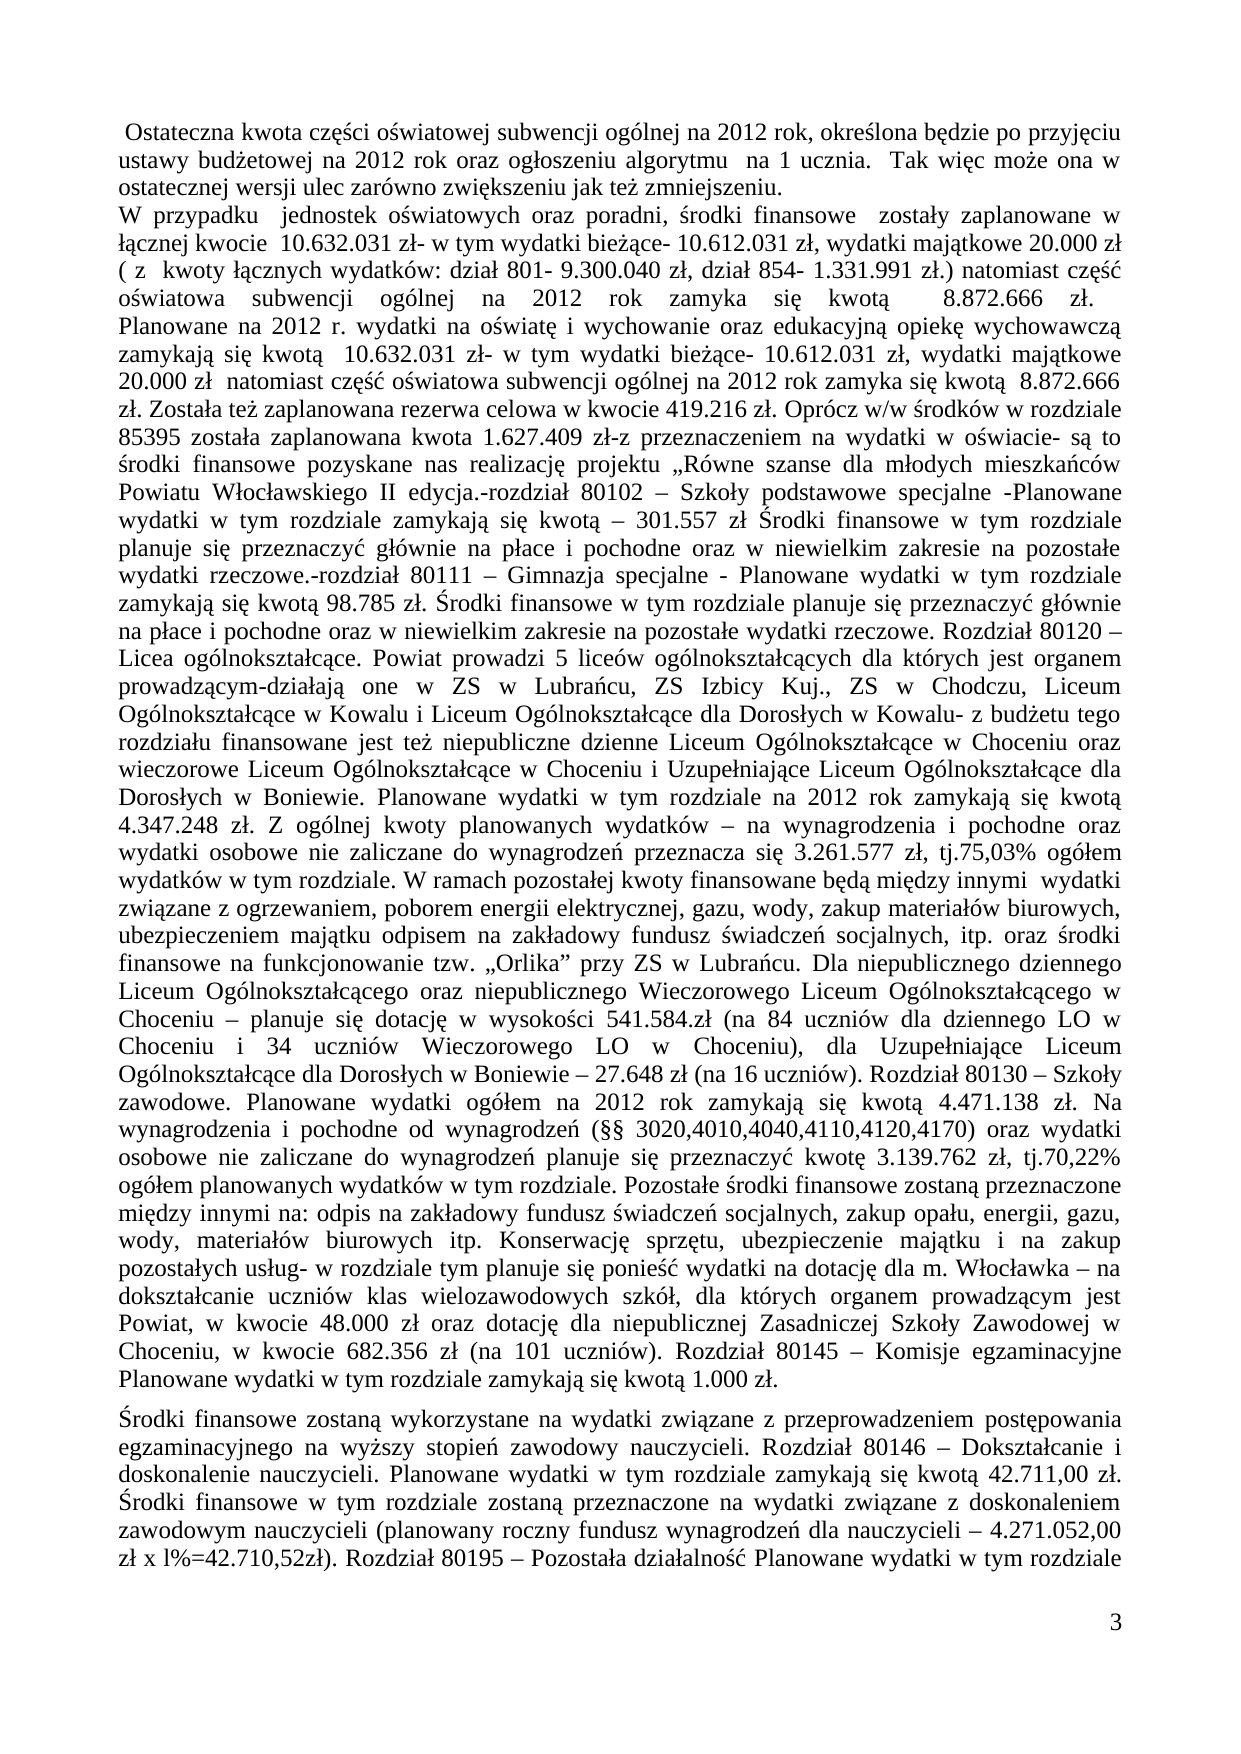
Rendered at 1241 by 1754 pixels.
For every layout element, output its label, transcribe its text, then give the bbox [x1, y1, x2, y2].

text Środki finansowe zostaną wykorzystane na wydatki związane z przeprowadzeniem postępowania egzaminacyjnego na wyższy stopień zawodowy nauczycieli. Rozdział 80146 – Dokształcanie i doskonalenie nauczycieli. Planowane wydatki w tym rozdziale zamykają się kwotą 42.711,00 zł. Środki finansowe w tym rozdziale zostaną przeznaczone na wydatki związane z doskonaleniem zawodowym nauczycieli (planowany roczny fundusz wynagrodzeń dla nauczycieli – 4.271.052,00 zł x l%=42.710,52zł). Rozdział 80195 – Pozostała działalność Planowane wydatki w tym rozdziale [118, 1405, 1122, 1571]
text W przypadku jednostek oświatowych oraz poradni, środki finansowe zostały zaplanowane w łącznej kwocie 10.632.031 zł- w tym wydatki bieżące- 10.612.031 zł, wydatki majątkowe 20.000 zł ( z kwoty łącznych wydatków: dział 801- 9.300.040 zł, dział 854- 1.331.991 zł.) natomiast część oświatowa subwencji ogólnej na 2012 rok zamyka się kwotą 8.872.666 zł. Planowane na 2012 r. wydatki na oświatę i wychowanie oraz edukacyjną opiekę wychowawczą zamykają się kwotą 10.632.031 zł- w tym wydatki bieżące- 10.612.031 zł, wydatki majątkowe 20.000 zł natomiast część oświatowa subwencji ogólnej na 2012 rok zamyka się kwotą 8.872.666 zł. Została też zaplanowana rezerwa celowa w kwocie 419.216 zł. Oprócz w/w środków w rozdziale 85395 została zaplanowana kwota 1.627.409 zł-z przeznaczeniem na wydatki w oświacie- są to środki finansowe pozyskane nas realizację projektu „Równe szanse dla młodych mieszkańców Powiatu Włocławskiego II edycja.-rozdział 80102 – Szkoły podstawowe specjalne -Planowane wydatki w tym rozdziale zamykają się kwotą – 301.557 zł Środki finansowe w tym rozdziale planuje się przeznaczyć głównie na płace i pochodne oraz w niewielkim zakresie na pozostałe wydatki rzeczowe.-rozdział 80111 – Gimnazja specjalne - Planowane wydatki w tym rozdziale zamykają się kwotą 98.785 zł. Środki finansowe w tym rozdziale planuje się przeznaczyć głównie na płace i pochodne oraz w niewielkim zakresie na pozostałe wydatki rzeczowe. Rozdział 80120 – Licea ogólnokształcące. Powiat prowadzi 5 liceów ogólnokształcących dla których jest organem prowadzącym-działają one w ZS w Lubrańcu, ZS Izbicy Kuj., ZS w Chodczu, Liceum Ogólnokształcące w Kowalu i Liceum Ogólnokształcące dla Dorosłych w Kowalu- z budżetu tego rozdziału finansowane jest też niepubliczne dzienne Liceum Ogólnokształcące w Choceniu oraz wieczorowe Liceum Ogólnokształcące w Choceniu i Uzupełniające Liceum Ogólnokształcące dla Dorosłych w Boniewie. Planowane wydatki w tym rozdziale na 2012 rok zamykają się kwotą 4.347.248 zł. Z ogólnej kwoty planowanych wydatków – na wynagrodzenia i pochodne oraz wydatki osobowe nie zaliczane do wynagrodzeń przeznacza się 3.261.577 zł, tj.75,03% ogółem wydatków w tym rozdziale. W ramach pozostałej kwoty finansowane będą między innymi wydatki związane z ogrzewaniem, poborem energii elektrycznej, gazu, wody, zakup materiałów biurowych, ubezpieczeniem majątku odpisem na zakładowy fundusz świadczeń socjalnych, itp. oraz środki finansowe na funkcjonowanie tzw. „Orlika” przy ZS w Lubrańcu. Dla niepublicznego dziennego Liceum Ogólnokształcącego oraz niepublicznego Wieczorowego Liceum Ogólnokształcącego w Choceniu – planuje się dotację w wysokości 541.584.zł (na 84 uczniów dla dziennego LO w Choceniu i 34 uczniów Wieczorowego LO w Choceniu), dla Uzupełniające Liceum Ogólnokształcące dla Dorosłych w Boniewie – 27.648 zł (na 16 uczniów). Rozdział 80130 – Szkoły zawodowe. Planowane wydatki ogółem na 2012 rok zamykają się kwotą 4.471.138 zł. Na wynagrodzenia i pochodne od wynagrodzeń (§§ 3020,4010,4040,4110,4120,4170) oraz wydatki osobowe nie zaliczane do wynagrodzeń planuje się przeznaczyć kwotę 3.139.762 zł, tj.70,22% ogółem planowanych wydatków w tym rozdziale. Pozostałe środki finansowe zostaną przeznaczone między innymi na: odpis na zakładowy fundusz świadczeń socjalnych, zakup opału, energii, gazu, wody, materiałów biurowych itp. Konserwację sprzętu, ubezpieczenie majątku i na zakup pozostałych usług- w rozdziale tym planuje się ponieść wydatki na dotację dla m. Włocławka – na dokształcanie uczniów klas wielozawodowych szkół, dla których organem prowadzącym jest Powiat, w kwocie 48.000 zł oraz dotację dla niepublicznej Zasadniczej Szkoły Zawodowej w Choceniu, w kwocie 682.356 zł (na 101 uczniów). Rozdział 80145 – Komisje egzaminacyjne Planowane wydatki w tym rozdziale zamykają się kwotą 1.000 zł. [118, 201, 1122, 1393]
text Ostateczna kwota części oświatowej subwencji ogólnej na 2012 rok, określona będzie po przyjęciu ustawy budżetowej na 2012 rok oraz ogłoszeniu algorytmu na 1 ucznia. Tak więc może ona w ostatecznej wersji ulec zarówno zwiększeniu jak też zmniejszeniu. [118, 118, 1122, 201]
